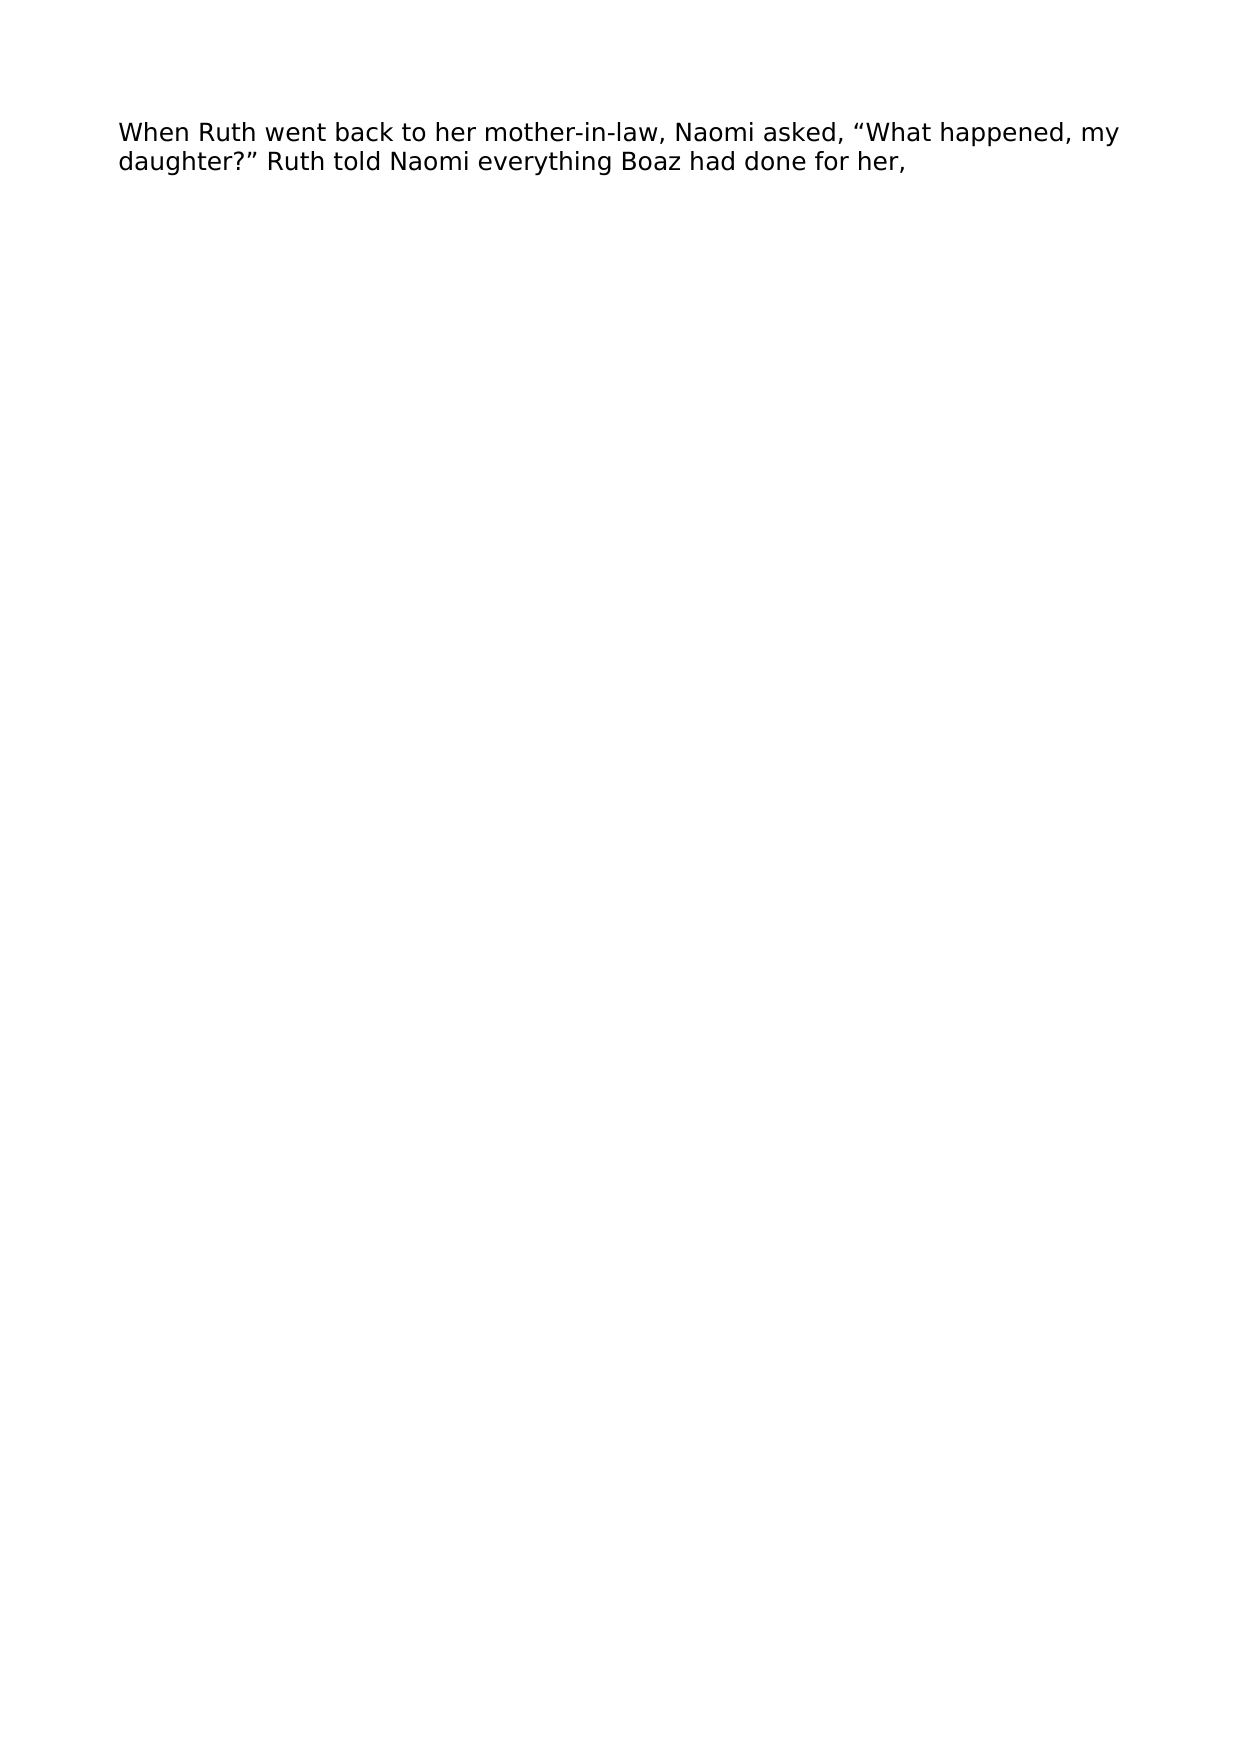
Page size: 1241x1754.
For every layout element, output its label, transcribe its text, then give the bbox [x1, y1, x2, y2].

text When Ruth went back to her mother-in-law, Naomi asked, “What happened, my daughter?” Ruth told Naomi everything Boaz had done for her, [118, 118, 1122, 176]
